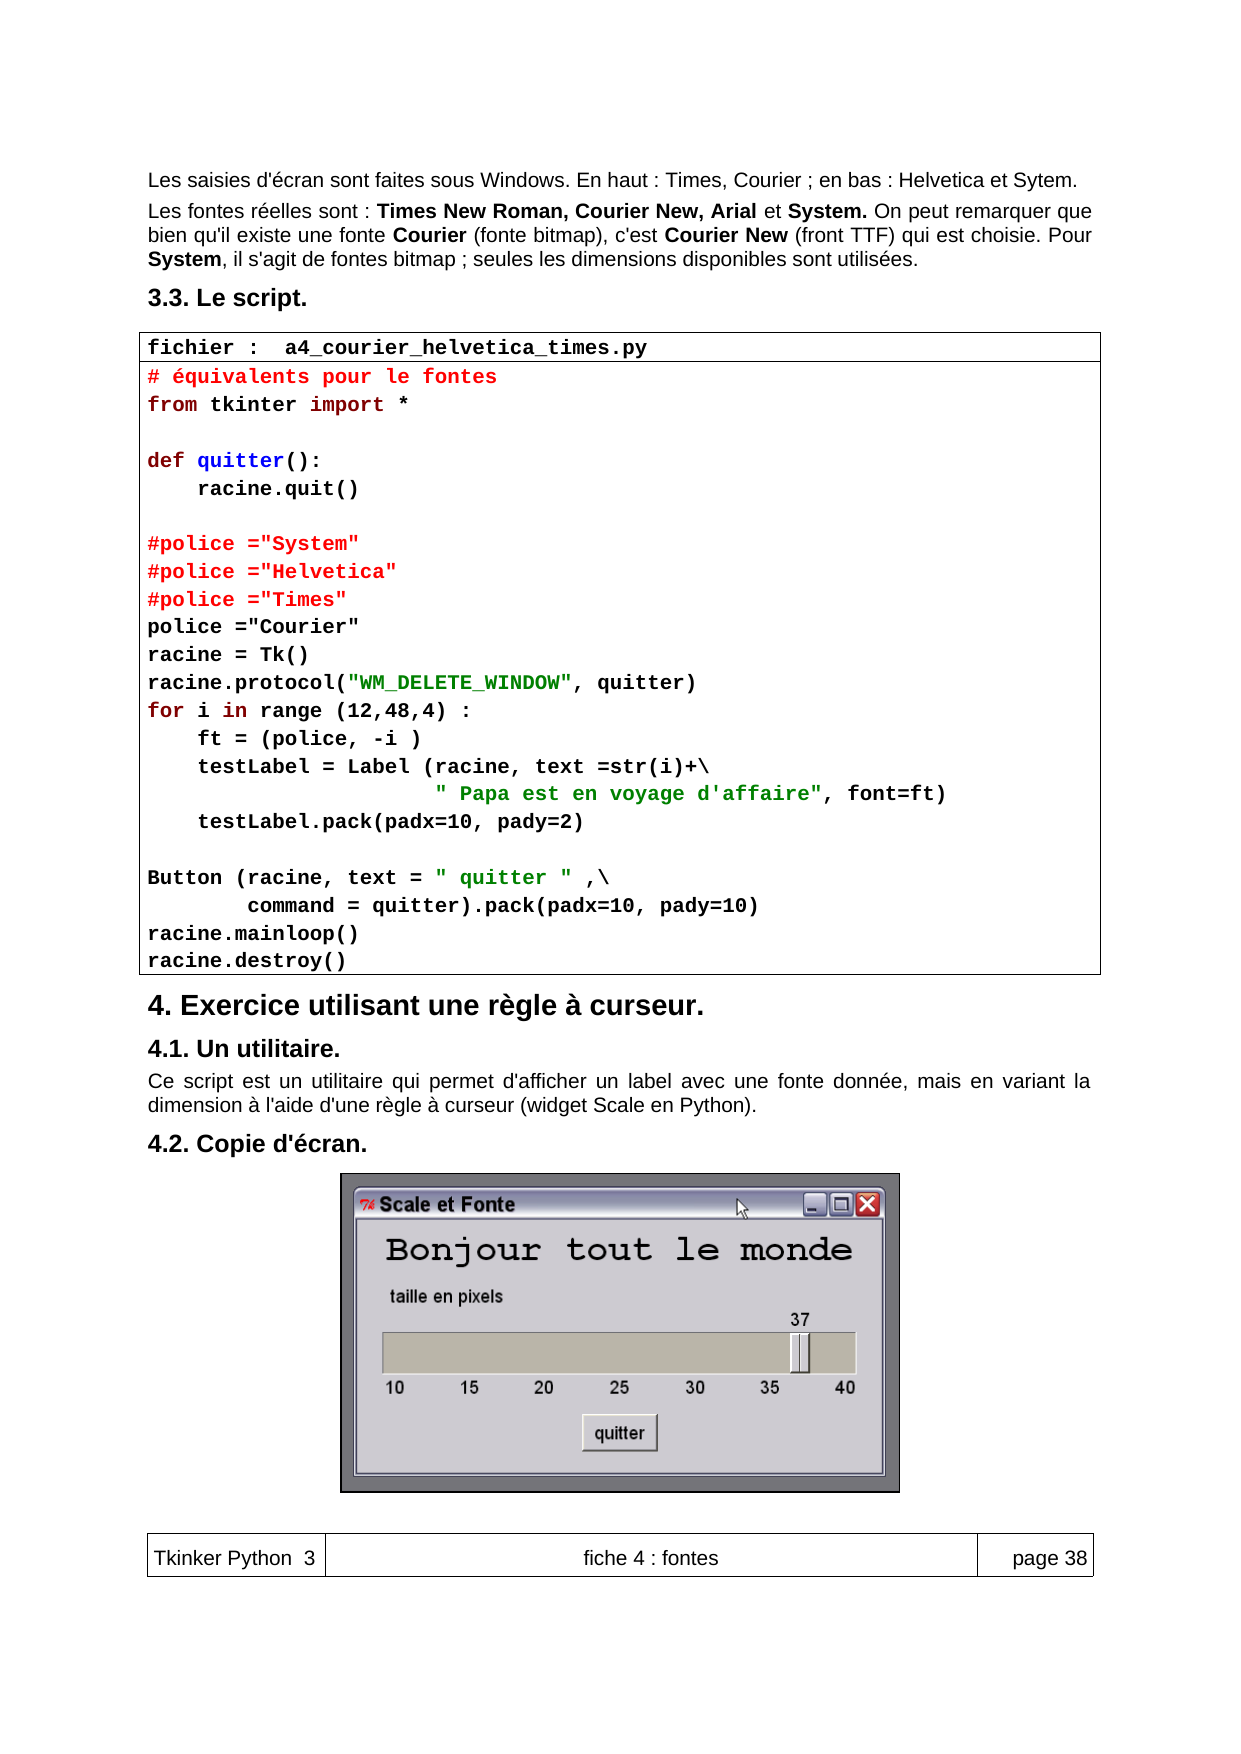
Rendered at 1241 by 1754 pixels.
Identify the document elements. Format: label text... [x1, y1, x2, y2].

subtitle 4.2. Copie d'écran. [148, 1129, 1093, 1158]
text Les fontes réelles sont : Times New Roman, Courier New, Arial et System. On peut remarquer que bien qu'il existe une fonte Courier (fonte bitmap), c'est Courier New (front TTF) qui est choisie. Pour System, il s'agit de fontes bitmap ; seules les dimensions disponibles sont utilisées. [148, 198, 1093, 270]
table_cell # équivalents pour le fontes from tkinter import * def quitter(): racine.quit() #police ="System" #police ="Helvetica" #police ="Times" police ="Courier" racine = Tk() racine.protocol("WM_DELETE_WINDOW", quitter) for i in range (12,48,4) : ft = (police, -i ) testLabel = Label (racine, text =str(i)+\ " Papa est en voyage d'affaire", font=ft) testLabel.pack(padx=10, pady=2) Button (racine, text = " quitter " ,\ command = quitter).pack(padx=10, pady=10) racine.mainloop() racine.destroy() [140, 362, 1100, 974]
subtitle 4.1. Un utilitaire. [148, 1033, 1093, 1062]
text Les saisies d'écran sont faites sous Windows. En haut : Times, Courier ; en bas : Helvetica et Sytem. [148, 168, 1093, 192]
picture [340, 1173, 900, 1493]
subtitle 4. Exercice utilisant une règle à curseur. [148, 987, 1093, 1021]
table_header fichier : a4_courier_helvetica_times.py [140, 333, 1100, 361]
subtitle 3.3. Le script. [148, 283, 1093, 312]
text Ce script est un utilitaire qui permet d'afficher un label avec une fonte donnée, mais en variant la dimension à l'aide d'une règle à curseur (widget Scale en Python). [148, 1068, 1093, 1116]
